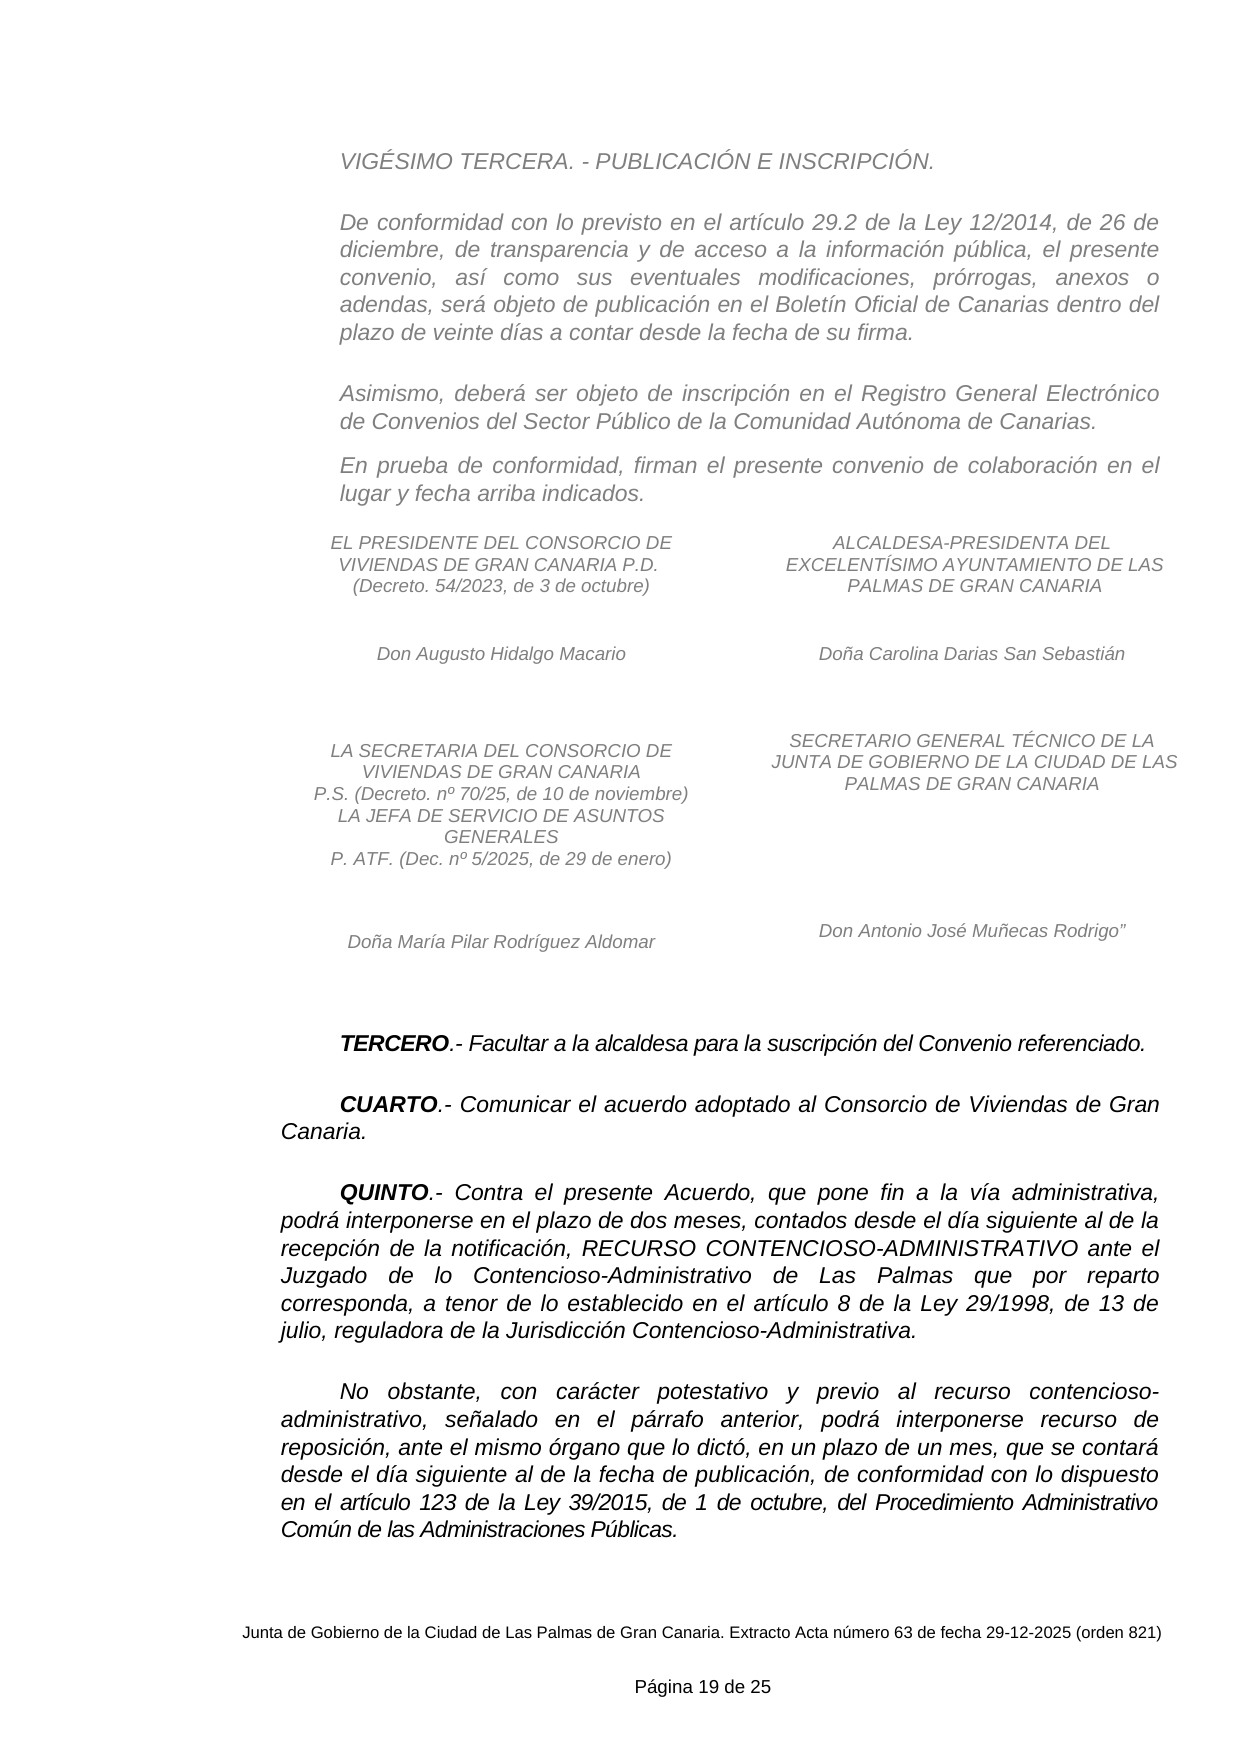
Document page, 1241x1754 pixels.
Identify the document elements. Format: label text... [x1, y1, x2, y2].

text CUARTO.- Comunicar el acuerdo adoptado al Consorcio de Viviendas de Gran Canaria. [281, 1091, 1162, 1145]
text De conformidad con lo previsto en el artículo 29.2 de la Ley 12/2014, de 26 de diciembre, de transparencia y de acceso a la información pública, el presente convenio, así como sus eventuales modificaciones, prórrogas, anexos o adendas, será objeto de publicación en el Boletín Oficial de Canarias dentro del plazo de veinte días a contar desde la fecha de su firma. [339, 209, 1162, 345]
table_cell Don Augusto Hidalgo Macario [266, 597, 709, 665]
table_cell Doña Carolina Darias San Sebastián [709, 597, 1207, 665]
text En prueba de conformidad, firman el presente convenio de colaboración en el lugar y fecha arriba indicados. [339, 452, 1162, 506]
table_cell SECRETARIO GENERAL TÉCNICO DE LA JUNTA DE GOBIERNO DE LA CIUDAD DE LAS PALMAS DE GRAN CANARIA [709, 665, 1207, 920]
text QUINTO.- Contra el presente Acuerdo, que pone fin a la vía administrativa, podrá interponerse en el plazo de dos meses, contados desde el día siguiente al de la recepción de la notificación, RECURSO CONTENCIOSO-ADMINISTRATIVO ante el Juzgado de lo Contencioso-Administrativo de Las Palmas que por reparto corresponda, a tenor de lo establecido en el artículo 8 de la Ley 29/1998, de 13 de julio, reguladora de la Jurisdicción Contencioso-Administrativa. [281, 1179, 1162, 1344]
table_header ALCALDESA-PRESIDENTA DEL EXCELENTÍSIMO AYUNTAMIENTO DE LAS PALMAS DE GRAN CANARIA [709, 532, 1207, 597]
table_cell LA SECRETARIA DEL CONSORCIO DE VIVIENDAS DE GRAN CANARIA P.S. (Decreto. nº 70/25, de 10 de noviembre) LA JEFA DE SERVICIO DE ASUNTOS GENERALES P. ATF. (Dec. nº 5/2025, de 29 de enero) [266, 665, 709, 920]
table_cell Doña María Pilar Rodríguez Aldomar [266, 920, 709, 952]
text No obstante, con carácter potestativo y previo al recurso contencioso-administrativo, señalado en el párrafo anterior, podrá interponerse recurso de reposición, ante el mismo órgano que lo dictó, en un plazo de un mes, que se contará desde el día siguiente al de la fecha de publicación, de conformidad con lo dispuesto en el artículo 123 de la Ley 39/2015, de 1 de octubre, del Procedimiento Administrativo Común de las Administraciones Públicas. [281, 1378, 1162, 1543]
table_cell Don Antonio José Muñecas Rodrigo” [709, 920, 1207, 952]
text TERCERO.- Facultar a la alcaldesa para la suscripción del Convenio referenciado. [281, 1030, 1162, 1056]
text VIGÉSIMO TERCERA. - PUBLICACIÓN E INSCRIPCIÓN. [339, 148, 1162, 174]
table_header EL PRESIDENTE DEL CONSORCIO DE VIVIENDAS DE GRAN CANARIA P.D. (Decreto. 54/2023, de 3 de octubre) [266, 532, 709, 597]
text Asimismo, deberá ser objeto de inscripción en el Registro General Electrónico de Convenios del Sector Público de la Comunidad Autónoma de Canarias. [339, 380, 1162, 434]
